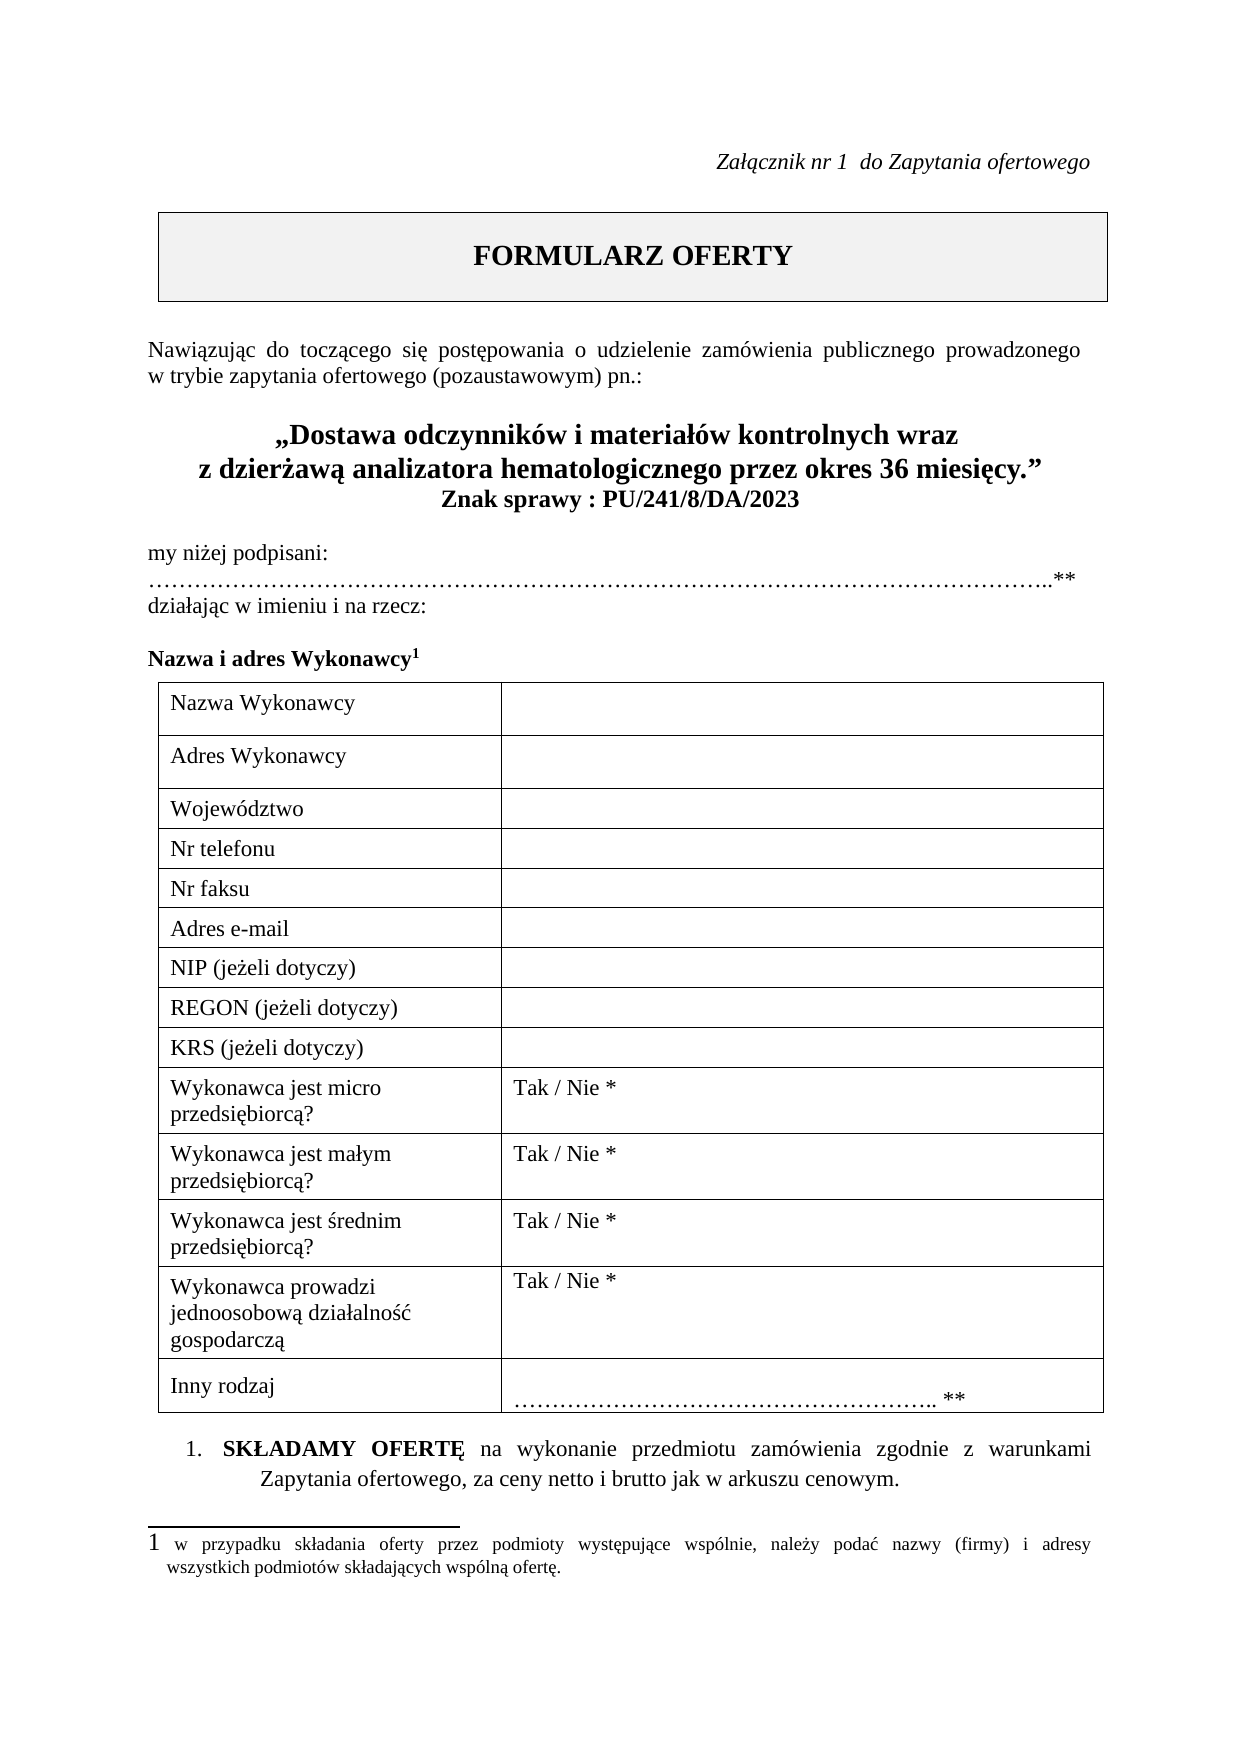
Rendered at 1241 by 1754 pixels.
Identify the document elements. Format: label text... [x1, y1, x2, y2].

text my niżej podpisani: [148, 539, 1092, 566]
table_cell ……………………………………………….. ** [502, 1359, 1103, 1412]
table_cell [502, 908, 1103, 947]
subtitle Załącznik nr 1 do Zapytania ofertowego [148, 148, 1092, 174]
list SKŁADAMY OFERTĘ na wykonanie przedmiotu zamówienia zgodnie z warunkami Zapytania ofertowego, za ceny netto i brutto jak w arkuszu cenowym. [185, 1435, 1092, 1492]
table_header Nazwa Wykonawcy [159, 683, 501, 734]
table_cell Województwo [159, 789, 501, 827]
table_cell [502, 988, 1103, 1027]
table_cell [502, 869, 1103, 907]
table_cell [502, 1028, 1103, 1067]
table_cell Tak / Nie * [502, 1200, 1103, 1266]
table_cell [502, 829, 1103, 867]
table_cell Wykonawca jest małym przedsiębiorcą? [159, 1134, 501, 1199]
table_header [502, 683, 1103, 734]
table_cell Wykonawca jest średnim przedsiębiorcą? [159, 1200, 501, 1266]
table_cell Wykonawca jest micro przedsiębiorcą? [159, 1068, 501, 1133]
text Nawiązując do toczącego się postępowania o udzielenie zamówienia publicznego prowadzonego w trybie zapytania ofertowego (pozaustawowym) pn.: [148, 336, 1092, 388]
text w przypadku składania oferty przez podmioty występujące wspólnie, należy podać nazwy (firmy) i adresy wszystkich podmiotów składających wspólną ofertę. [148, 1527, 1092, 1577]
table_cell Nr faksu [159, 869, 501, 907]
table_cell REGON (jeżeli dotyczy) [159, 988, 501, 1027]
text Nazwa i adres Wykonawcy [148, 645, 1092, 671]
table_cell Inny rodzaj [159, 1359, 501, 1412]
text ………………………………………………………………………………………………………..** [148, 566, 1092, 592]
table_cell Tak / Nie * [502, 1267, 1103, 1358]
table_cell Wykonawca prowadzi jednoosobową działalność gospodarczą [159, 1267, 501, 1358]
table_cell Adres Wykonawcy [159, 736, 501, 788]
table_cell Nr telefonu [159, 829, 501, 867]
table_cell [502, 789, 1103, 827]
table_cell Tak / Nie * [502, 1068, 1103, 1133]
text działając w imieniu i na rzecz: [148, 592, 1092, 618]
text Znak sprawy : PU/241/8/DA/2023 [148, 484, 1092, 513]
table_cell KRS (jeżeli dotyczy) [159, 1028, 501, 1067]
table_cell NIP (jeżeli dotyczy) [159, 948, 501, 987]
table_cell Tak / Nie * [502, 1134, 1103, 1199]
table_cell [502, 736, 1103, 788]
table_cell Adres e-mail [159, 908, 501, 947]
table_header FORMULARZ OFERTY [159, 213, 1107, 301]
table_cell [502, 948, 1103, 987]
subtitle „Dostawa odczynników i materiałów kontrolnych wraz z dzierżawą analizatora hematologicznego przez okres 36 miesięcy.” [148, 417, 1092, 484]
